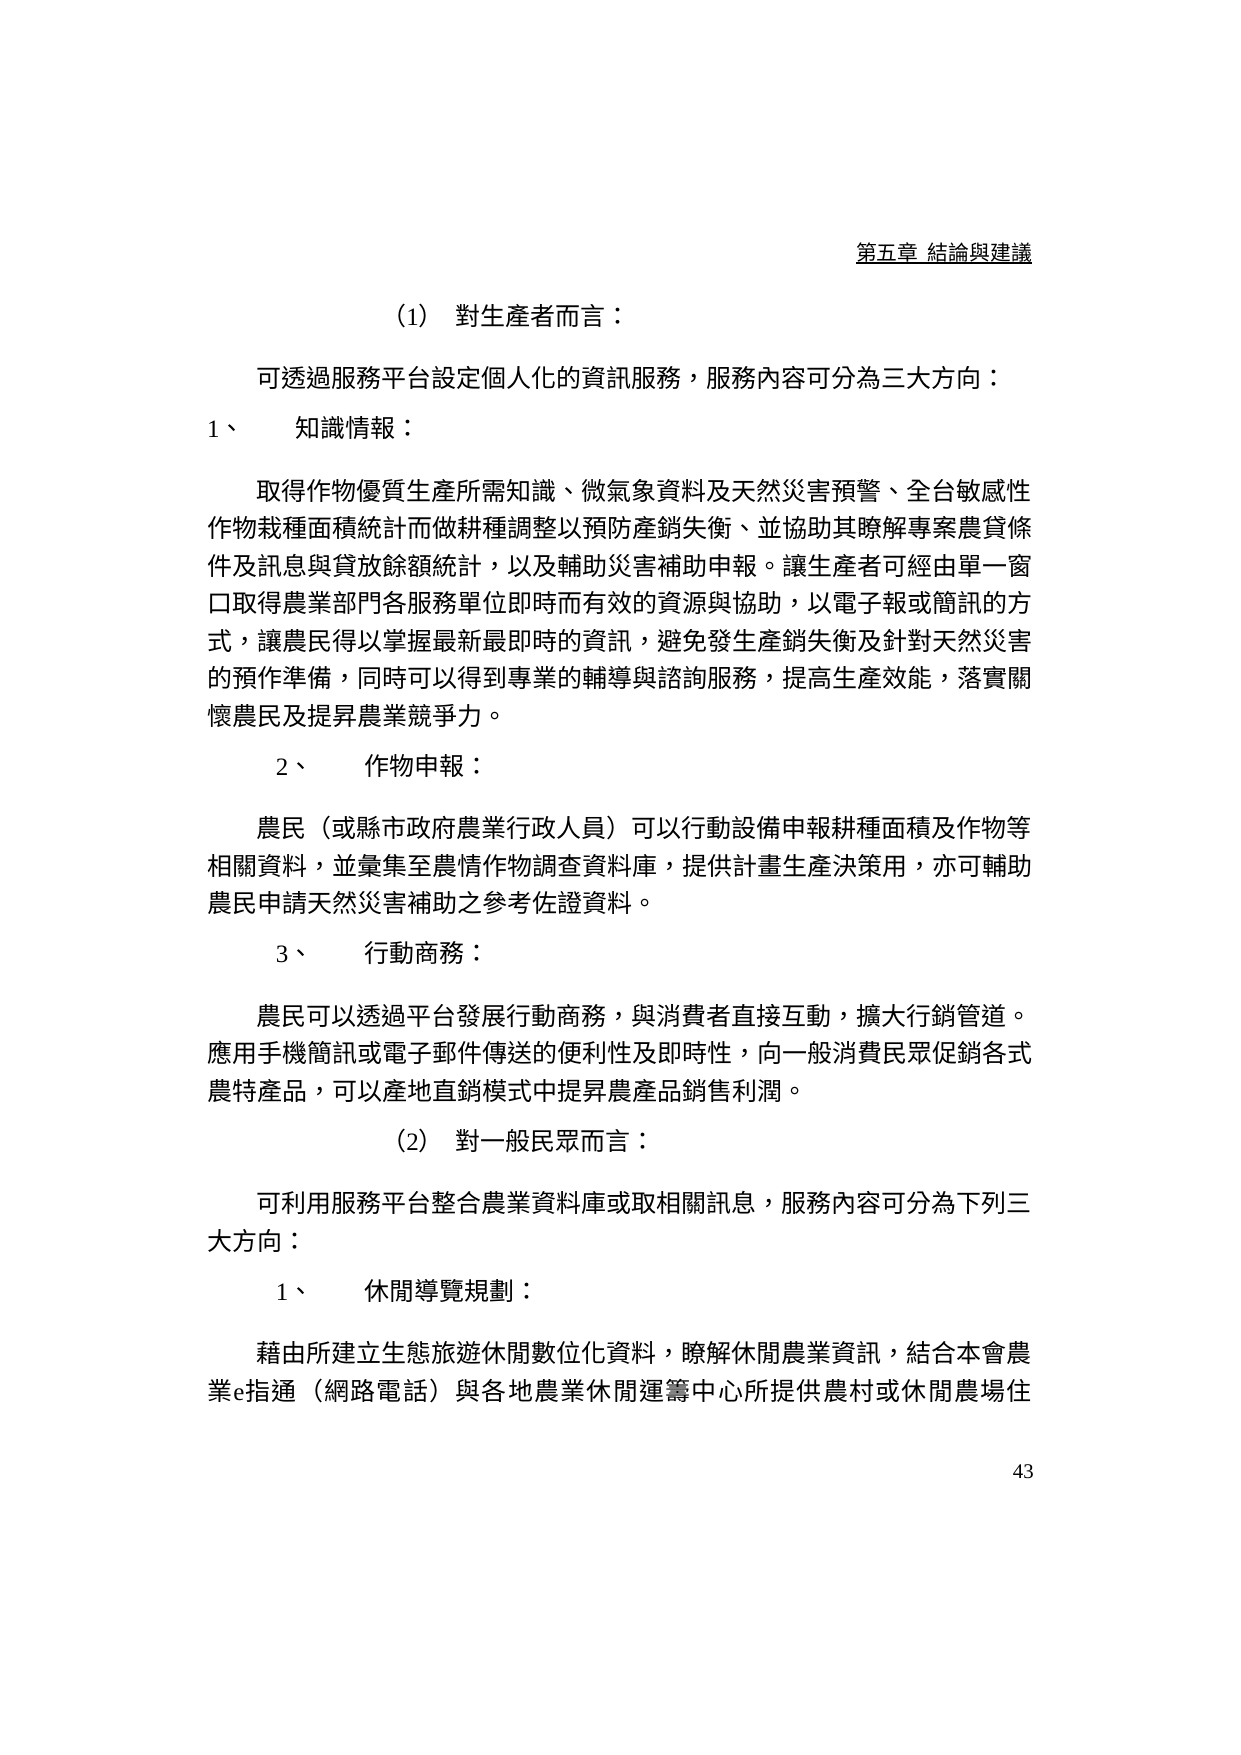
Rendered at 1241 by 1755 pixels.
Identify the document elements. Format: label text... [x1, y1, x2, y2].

text 藉由所建立生態旅遊休閒數位化資料，瞭解休閒農業資訊，結合本會農業e指通（網路電話）與各地農業休閒運籌中心所提供農村或休閒農場住 [207, 1333, 1033, 1408]
list 對一般民眾而言： [381, 1120, 1033, 1158]
text 取得作物優質生產所需知識、微氣象資料及天然災害預警、全台敏感性作物栽種面積統計而做耕種調整以預防產銷失衡、並協助其瞭解專案農貸條件及訊息與貸放餘額統計，以及輔助災害補助申報。讓生產者可經由單一窗口取得農業部門各服務單位即時而有效的資源與協助，以電子報或簡訊的方式，讓農民得以掌握最新最即時的資訊，避免發生產銷失衡及針對天然災害的預作準備，同時可以得到專業的輔導與諮詢服務，提高生產效能，落實關懷農民及提昇農業競爭力。 [207, 470, 1033, 733]
text 可透過服務平台設定個人化的資訊服務，服務內容可分為三大方向： [207, 358, 1033, 395]
list 休閒導覽規劃： [207, 1270, 1033, 1308]
list 知識情報： [207, 408, 1033, 445]
list 行動商務： [276, 933, 1033, 970]
text 可利用服務平台整合農業資料庫或取相關訊息，服務內容可分為下列三大方向： [207, 1183, 1033, 1258]
text 農民可以透過平台發展行動商務，與消費者直接互動，擴大行銷管道。應用手機簡訊或電子郵件傳送的便利性及即時性，向一般消費民眾促銷各式農特產品，可以產地直銷模式中提昇農產品銷售利潤。 [207, 995, 1033, 1108]
list 對生產者而言： [381, 295, 1033, 333]
list 作物申報： [276, 745, 1033, 783]
text 農民（或縣市政府農業行政人員）可以行動設備申報耕種面積及作物等相關資料，並彙集至農情作物調查資料庫，提供計畫生產決策用，亦可輔助農民申請天然災害補助之參考佐證資料。 [207, 808, 1033, 920]
